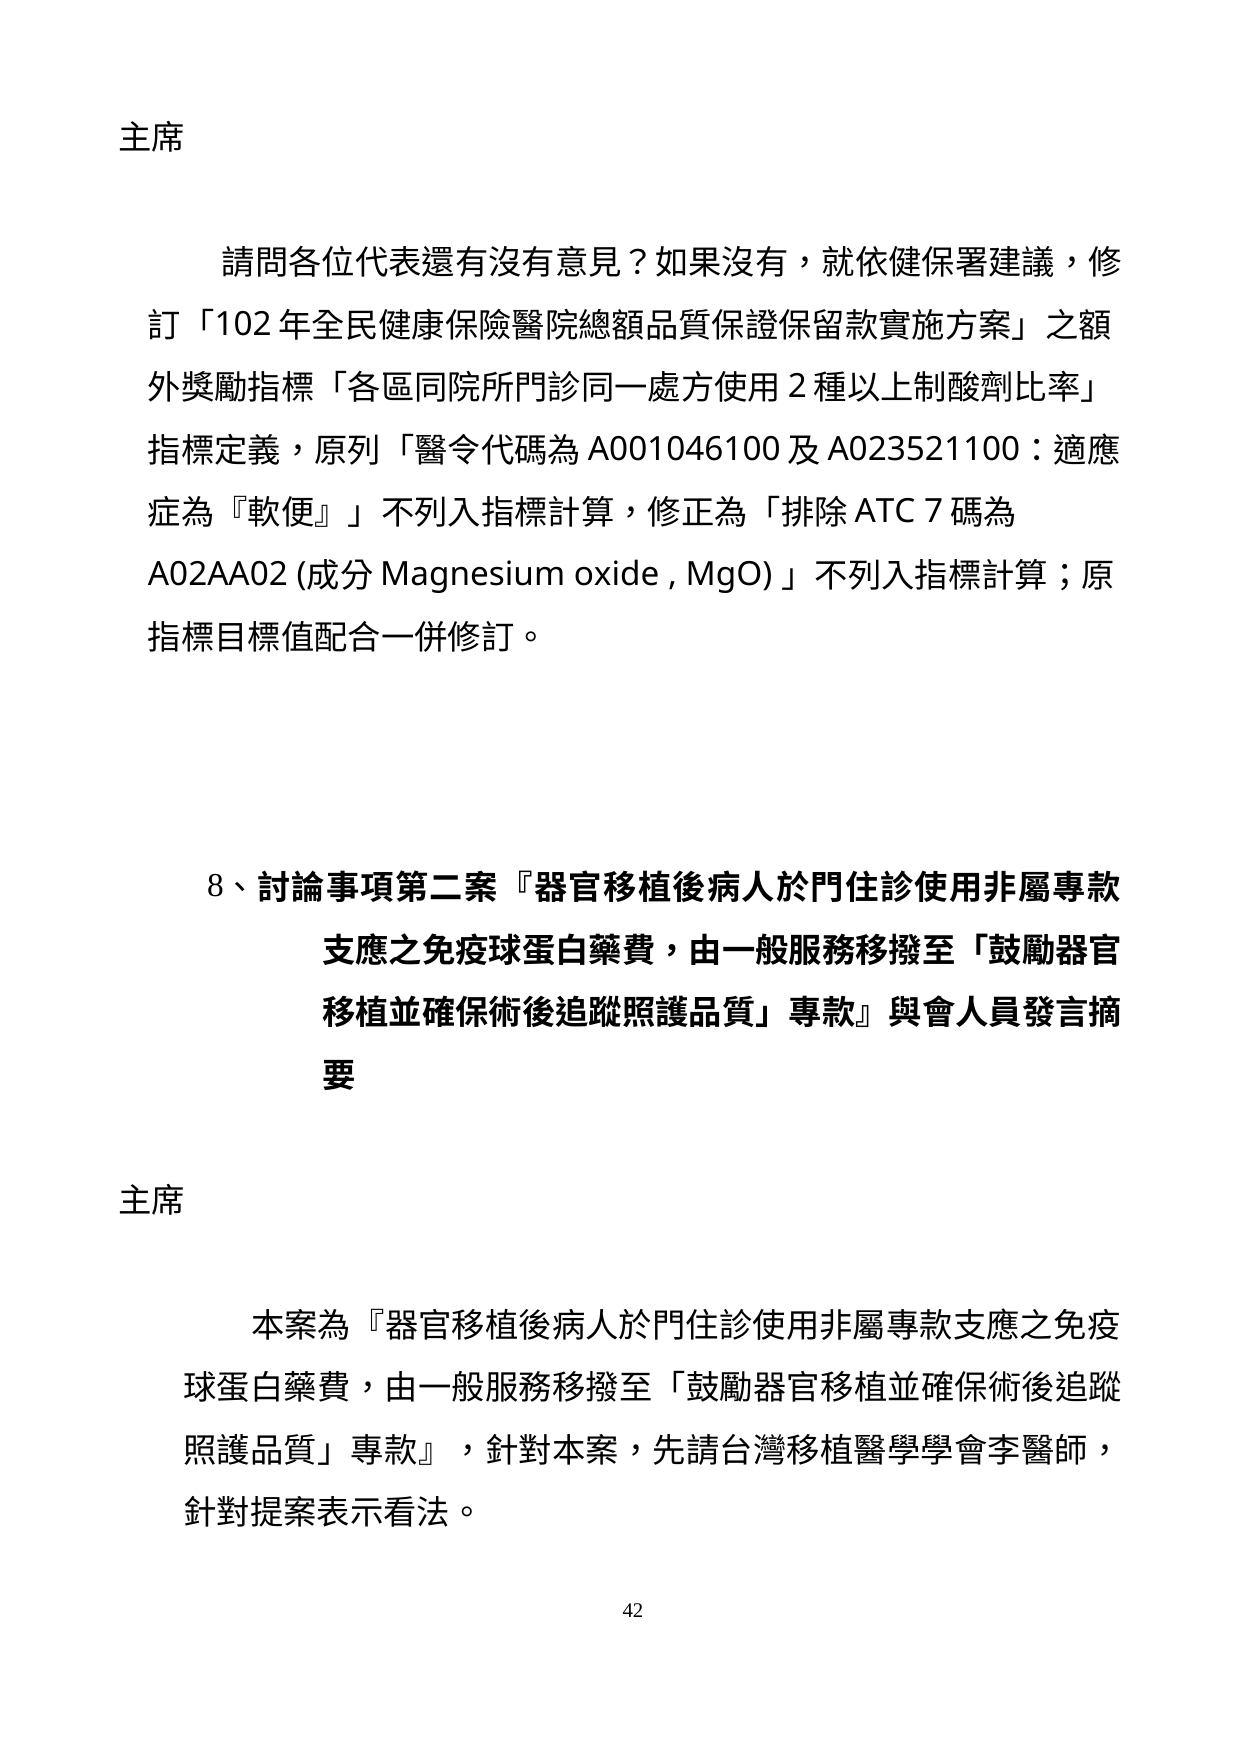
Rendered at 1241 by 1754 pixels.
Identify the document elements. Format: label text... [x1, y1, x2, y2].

text 請問各位代表還有沒有意見？如果沒有，就依健保署建議，修訂「102年全民健康保險醫院總額品質保證保留款實施方案」之額外獎勵指標「各區同院所門診同一處方使用2種以上制酸劑比率」指標定義，原列「醫令代碼為A001046100及A023521100：適應症為『軟便』」不列入指標計算，修正為「排除ATC 7碼為A02AA02 (成分Magnesium oxide , MgO) 」不列入指標計算；原指標目標值配合一併修訂。 [148, 218, 1122, 656]
text 本案為『器官移植後病人於門住診使用非屬專款支應之免疫球蛋白藥費，由一般服務移撥至「鼓勵器官移植並確保術後追蹤照護品質」專款』，針對本案，先請台灣移植醫學學會李醫師，針對提案表示看法。 [183, 1281, 1122, 1531]
text 主席 [118, 93, 1122, 156]
list 討論事項第二案『器官移植後病人於門住診使用非屬專款支應之免疫球蛋白藥費，由一般服務移撥至「鼓勵器官移植並確保術後追蹤照護品質」專款』與會人員發言摘要 [207, 843, 1122, 1093]
text 主席 [118, 1156, 1122, 1218]
